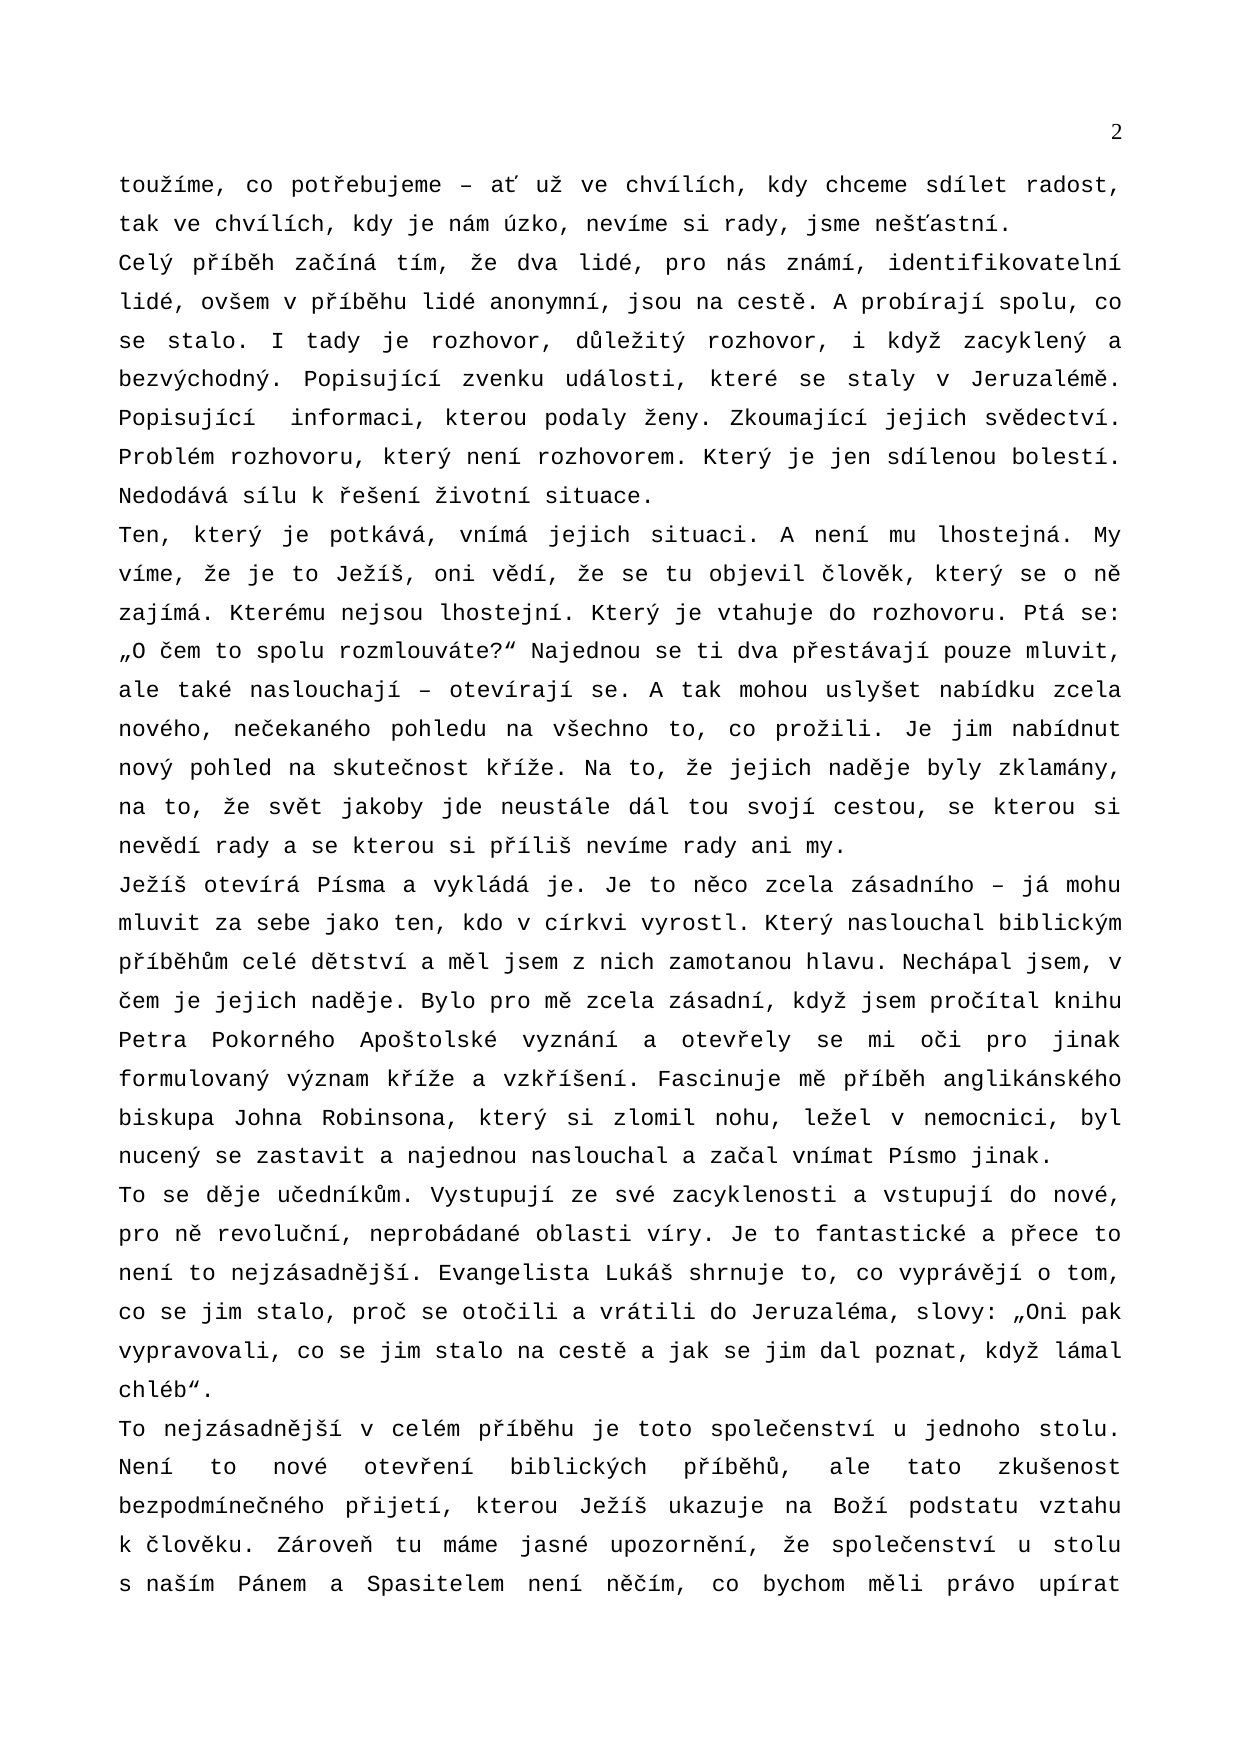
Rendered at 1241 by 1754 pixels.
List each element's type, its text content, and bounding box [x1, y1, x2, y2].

text Celý příběh začíná tím, že dva lidé, pro nás známí, identifikovatelní lidé, ovšem v příběhu lidé anonymní, jsou na cestě. A probírají spolu, co se stalo. I tady je rozhovor, důležitý rozhovor, i když zacyklený a bezvýchodný. Popisující zvenku události, které se staly v Jeruzalémě. Popisující informaci, kterou podaly ženy. Zkoumající jejich svědectví. Problém rozhovoru, který není rozhovorem. Který je jen sdílenou bolestí. Nedodává sílu k řešení životní situace. [118, 251, 1122, 510]
text Ten, který je potkává, vnímá jejich situaci. A není mu lhostejná. My víme, že je to Ježíš, oni vědí, že se tu objevil člověk, který se o ně zajímá. Kterému nejsou lhostejní. Který je vtahuje do rozhovoru. Ptá se: „O čem to spolu rozmlouváte?“ Najednou se ti dva přestávají pouze mluvit, ale také naslouchají – otevírají se. A tak mohou uslyšet nabídku zcela nového, nečekaného pohledu na všechno to, co prožili. Je jim nabídnut nový pohled na skutečnost kříže. Na to, že jejich naděje byly zklamány, na to, že svět jakoby jde neustále dál tou svojí cestou, se kterou si nevědí rady a se kterou si příliš nevíme rady ani my. [118, 523, 1122, 860]
text Ježíš otevírá Písma a vykládá je. Je to něco zcela zásadního – já mohu mluvit za sebe jako ten, kdo v církvi vyrostl. Který naslouchal biblickým příběhům celé dětství a měl jsem z nich zamotanou hlavu. Nechápal jsem, v čem je jejich naděje. Bylo pro mě zcela zásadní, když jsem pročítal knihu Petra Pokorného Apoštolské vyznání a otevřely se mi oči pro jinak formulovaný význam kříže a vzkříšení. Fascinuje mě příběh anglikánského biskupa Johna Robinsona, který si zlomil nohu, ležel v nemocnici, byl nucený se zastavit a najednou naslouchal a začal vnímat Písmo jinak. [118, 873, 1122, 1171]
text To nejzásadnější v celém příběhu je toto společenství u jednoho stolu. Není to nové otevření biblických příběhů, ale tato zkušenost bezpodmínečného přijetí, kterou Ježíš ukazuje na Boží podstatu vztahu k člověku. Zároveň tu máme jasné upozornění, že společenství u stolu s naším Pánem a Spasitelem není něčím, co bychom měli právo upírat [118, 1417, 1122, 1598]
text To se děje učedníkům. Vystupují ze své zacyklenosti a vstupují do nové, pro ně revoluční, neprobádané oblasti víry. Je to fantastické a přece to není to nejzásadnější. Evangelista Lukáš shrnuje to, co vyprávějí o tom, co se jim stalo, proč se otočili a vrátili do Jeruzaléma, slovy: „Oni pak vypravovali, co se jim stalo na cestě a jak se jim dal poznat, když lámal chléb“. [118, 1184, 1122, 1404]
text toužíme, co potřebujeme – ať už ve chvílích, kdy chceme sdílet radost, tak ve chvílích, kdy je nám úzko, nevíme si rady, jsme nešťastní. [118, 173, 1122, 238]
